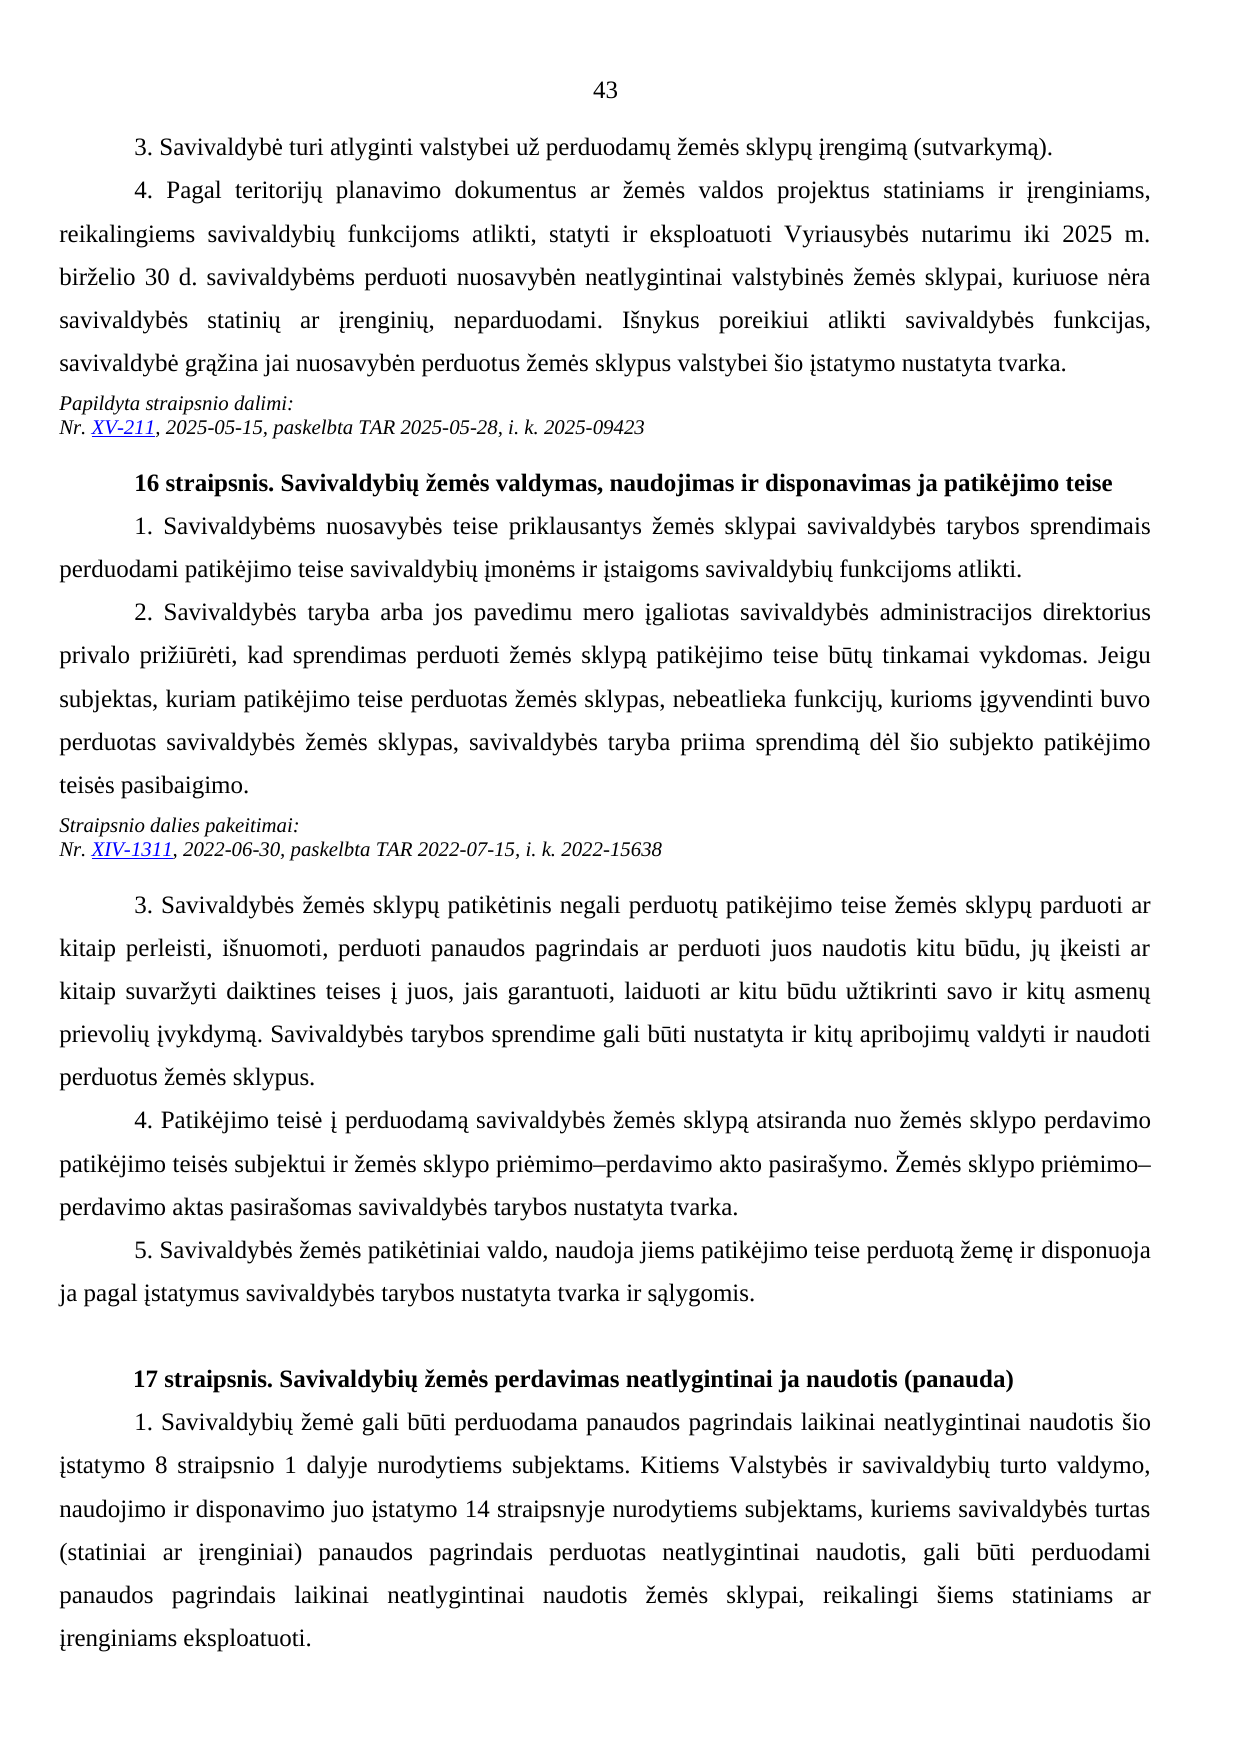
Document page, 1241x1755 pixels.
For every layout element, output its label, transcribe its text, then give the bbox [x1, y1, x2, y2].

text 1. Savivaldybių žemė gali būti perduodama panaudos pagrindais laikinai neatlygintinai naudotis šio įstatymo 8 straipsnio 1 dalyje nurodytiems subjektams. Kitiems Valstybės ir savivaldybių turto valdymo, naudojimo ir disponavimo juo įstatymo 14 straipsnyje nurodytiems subjektams, kuriems savivaldybės turtas (statiniai ar įrenginiai) panaudos pagrindais perduotas neatlygintinai naudotis, gali būti perduodami panaudos pagrindais laikinai neatlygintinai naudotis žemės sklypai, reikalingi šiems statiniams ar įrenginiams eksploatuoti. [59, 1407, 1152, 1652]
text 17 straipsnis. Savivaldybių žemės perdavimas neatlygintinai ja naudotis (panauda) [133, 1364, 1152, 1393]
text 3. Savivaldybė turi atlyginti valstybei už perduodamų žemės sklypų įrengimą (sutvarkymą). [59, 132, 1152, 161]
text Papildyta straipsnio dalimi: [59, 391, 1152, 415]
text 4. Patikėjimo teisė į perduodamą savivaldybės žemės sklypą atsiranda nuo žemės sklypo perdavimo patikėjimo teisės subjektui ir žemės sklypo priėmimo–perdavimo akto pasirašymo. Žemės sklypo priėmimo–perdavimo aktas pasirašomas savivaldybės tarybos nustatyta tvarka. [59, 1106, 1152, 1221]
text 3. Savivaldybės žemės sklypų patikėtinis negali perduotų patikėjimo teise žemės sklypų parduoti ar kitaip perleisti, išnuomoti, perduoti panaudos pagrindais ar perduoti juos naudotis kitu būdu, jų įkeisti ar kitaip suvaržyti daiktines teises į juos, jais garantuoti, laiduoti ar kitu būdu užtikrinti savo ir kitų asmenų prievolių įvykdymą. Savivaldybės tarybos sprendime gali būti nustatyta ir kitų apribojimų valdyti ir naudoti perduotus žemės sklypus. [59, 890, 1152, 1091]
text 1. Savivaldybėms nuosavybės teise priklausantys žemės sklypai savivaldybės tarybos sprendimais perduodami patikėjimo teise savivaldybių įmonėms ir įstaigoms savivaldybių funkcijoms atlikti. [59, 511, 1152, 583]
text 5. Savivaldybės žemės patikėtiniai valdo, naudoja jiems patikėjimo teise perduotą žemę ir disponuoja ja pagal įstatymus savivaldybės tarybos nustatyta tvarka ir sąlygomis. [59, 1235, 1152, 1307]
text 4. Pagal teritorijų planavimo dokumentus ar žemės valdos projektus statiniams ir įrenginiams, reikalingiems savivaldybių funkcijoms atlikti, statyti ir eksploatuoti Vyriausybės nutarimu iki 2025 m. birželio 30 d. savivaldybėms perduoti nuosavybėn neatlygintinai valstybinės žemės sklypai, kuriuose nėra savivaldybės statinių ar įrenginių, neparduodami. Išnykus poreikiui atlikti savivaldybės funkcijas, savivaldybė grąžina jai nuosavybėn perduotus žemės sklypus valstybei šio įstatymo nustatyta tvarka. [59, 176, 1152, 377]
text 2. Savivaldybės taryba arba jos pavedimu mero įgaliotas savivaldybės administracijos direktorius privalo prižiūrėti, kad sprendimas perduoti žemės sklypą patikėjimo teise būtų tinkamai vykdomas. Jeigu subjektas, kuriam patikėjimo teise perduotas žemės sklypas, nebeatlieka funkcijų, kurioms įgyvendinti buvo perduotas savivaldybės žemės sklypas, savivaldybės taryba priima sprendimą dėl šio subjekto patikėjimo teisės pasibaigimo. [59, 597, 1152, 799]
text Nr. XV-211, 2025-05-15, paskelbta TAR 2025-05-28, i. k. 2025-09423 [59, 415, 1152, 439]
text 16 straipsnis. Savivaldybių žemės valdymas, naudojimas ir disponavimas ja patikėjimo teise [134, 468, 1152, 497]
text Straipsnio dalies pakeitimai: [59, 813, 1152, 837]
text Nr. XIV-1311, 2022-06-30, paskelbta TAR 2022-07-15, i. k. 2022-15638 [59, 837, 1152, 861]
